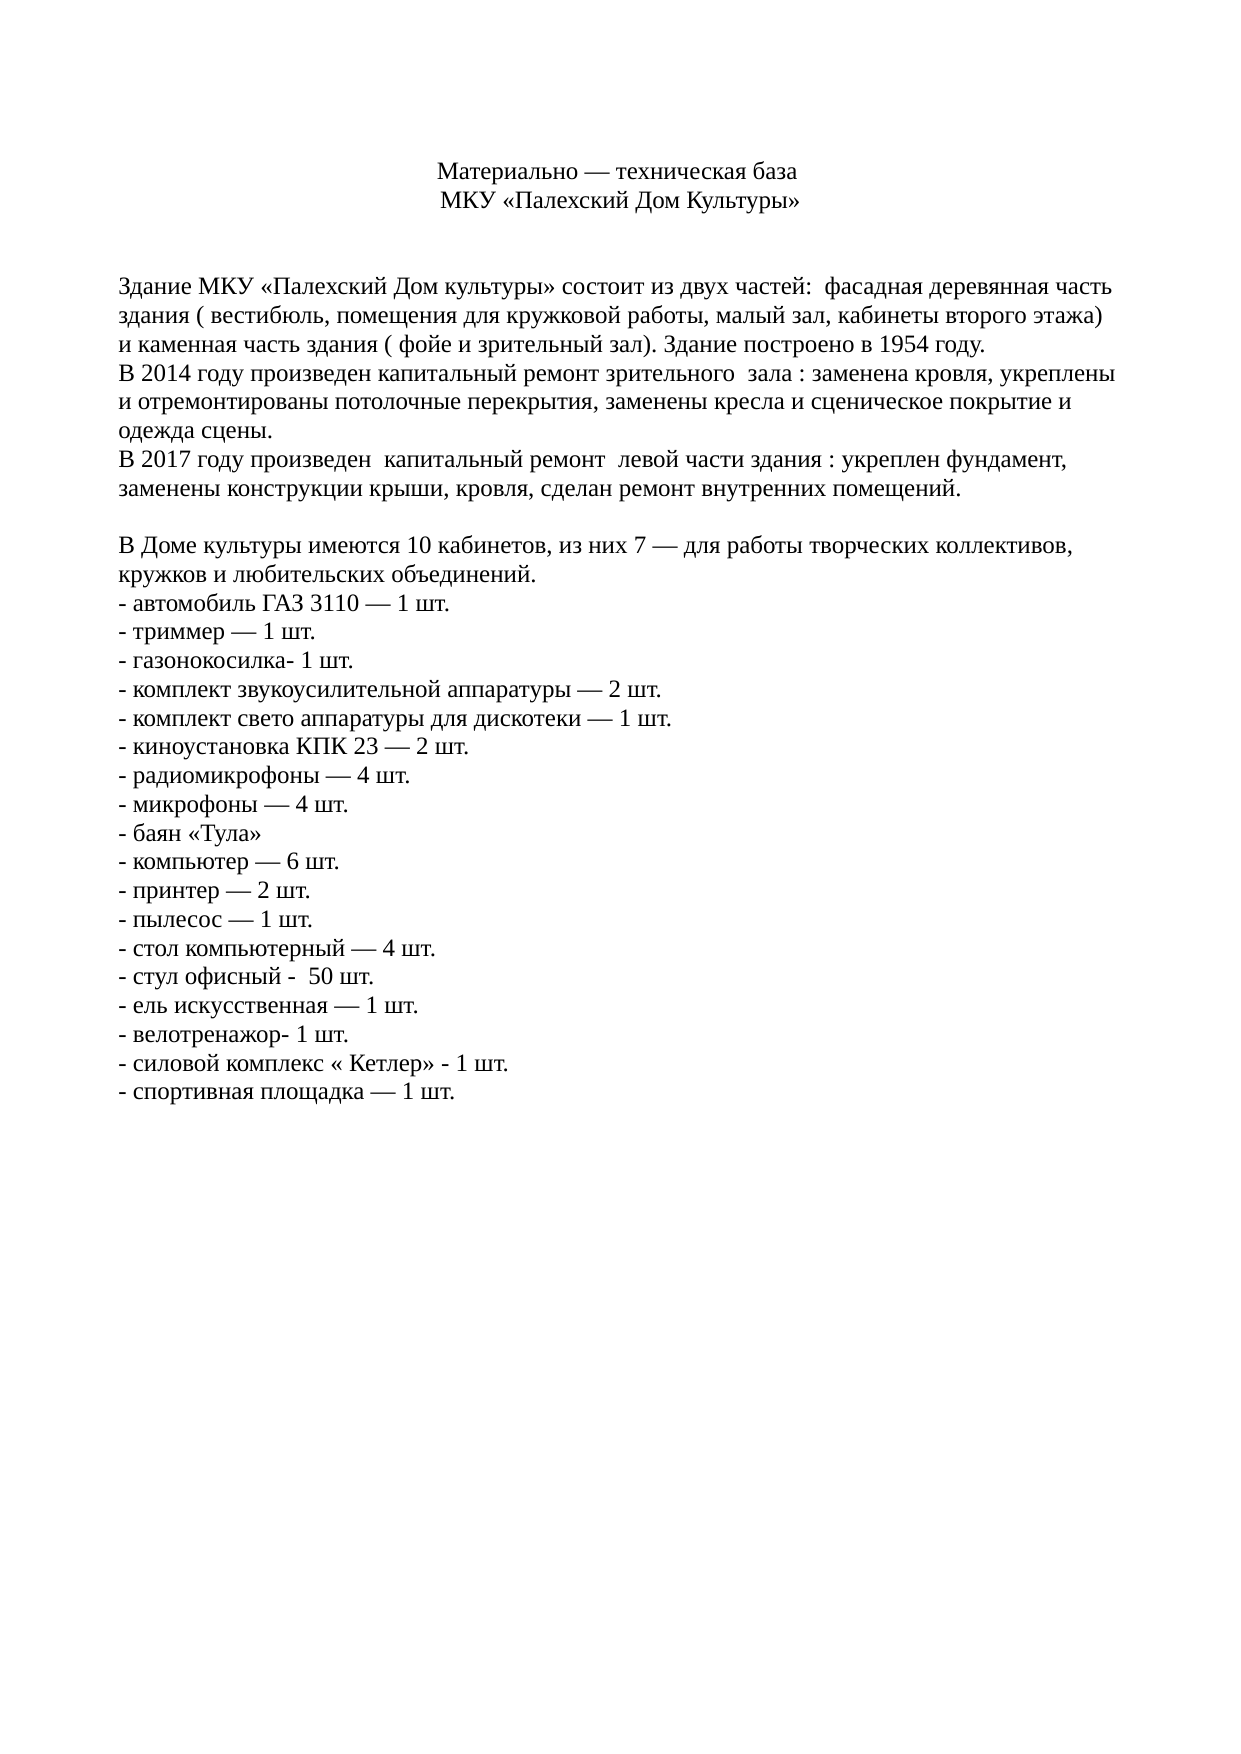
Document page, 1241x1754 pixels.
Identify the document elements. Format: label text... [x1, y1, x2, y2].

text - стул офисный - 50 шт. [118, 961, 1122, 990]
text - ель искусственная — 1 шт. [118, 990, 1122, 1019]
text - велотренажор- 1 шт. [118, 1019, 1122, 1048]
text - автомобиль ГАЗ 3110 — 1 шт. [118, 588, 1122, 616]
text - киноустановка КПК 23 — 2 шт. [118, 731, 1122, 760]
text В 2014 году произведен капитальный ремонт зрительного зала : заменена кровля, укреплены и отремонтированы потолочные перекрытия, заменены кресла и сценическое покрытие и одежда сцены. [118, 358, 1122, 444]
text - принтер — 2 шт. [118, 875, 1122, 904]
text - радиомикрофоны — 4 шт. [118, 760, 1122, 789]
text МКУ «Палехский Дом Культуры» [118, 185, 1122, 214]
text - триммер — 1 шт. [118, 616, 1122, 645]
text В 2017 году произведен капитальный ремонт левой части здания : укреплен фундамент, заменены конструкции крыши, кровля, сделан ремонт внутренних помещений. [118, 444, 1122, 501]
text - комплект свето аппаратуры для дискотеки — 1 шт. [118, 703, 1122, 731]
text Материально — техническая база [118, 156, 1122, 185]
text - газонокосилка- 1 шт. [118, 645, 1122, 674]
text Здание МКУ «Палехский Дом культуры» состоит из двух частей: фасадная деревянная часть здания ( вестибюль, помещения для кружковой работы, малый зал, кабинеты второго этажа) и каменная часть здания ( фойе и зрительный зал). Здание построено в 1954 году. [118, 271, 1122, 358]
text - спортивная площадка — 1 шт. [118, 1076, 1122, 1105]
text - пылесос — 1 шт. [118, 904, 1122, 933]
text - компьютер — 6 шт. [118, 846, 1122, 875]
text - комплект звукоусилительной аппаратуры — 2 шт. [118, 674, 1122, 703]
text - силовой комплекс « Кетлер» - 1 шт. [118, 1048, 1122, 1076]
text - стол компьютерный — 4 шт. [118, 933, 1122, 961]
text - микрофоны — 4 шт. [118, 789, 1122, 818]
text В Доме культуры имеются 10 кабинетов, из них 7 — для работы творческих коллективов, кружков и любительских объединений. [118, 530, 1122, 588]
text - баян «Тула» [118, 818, 1122, 846]
